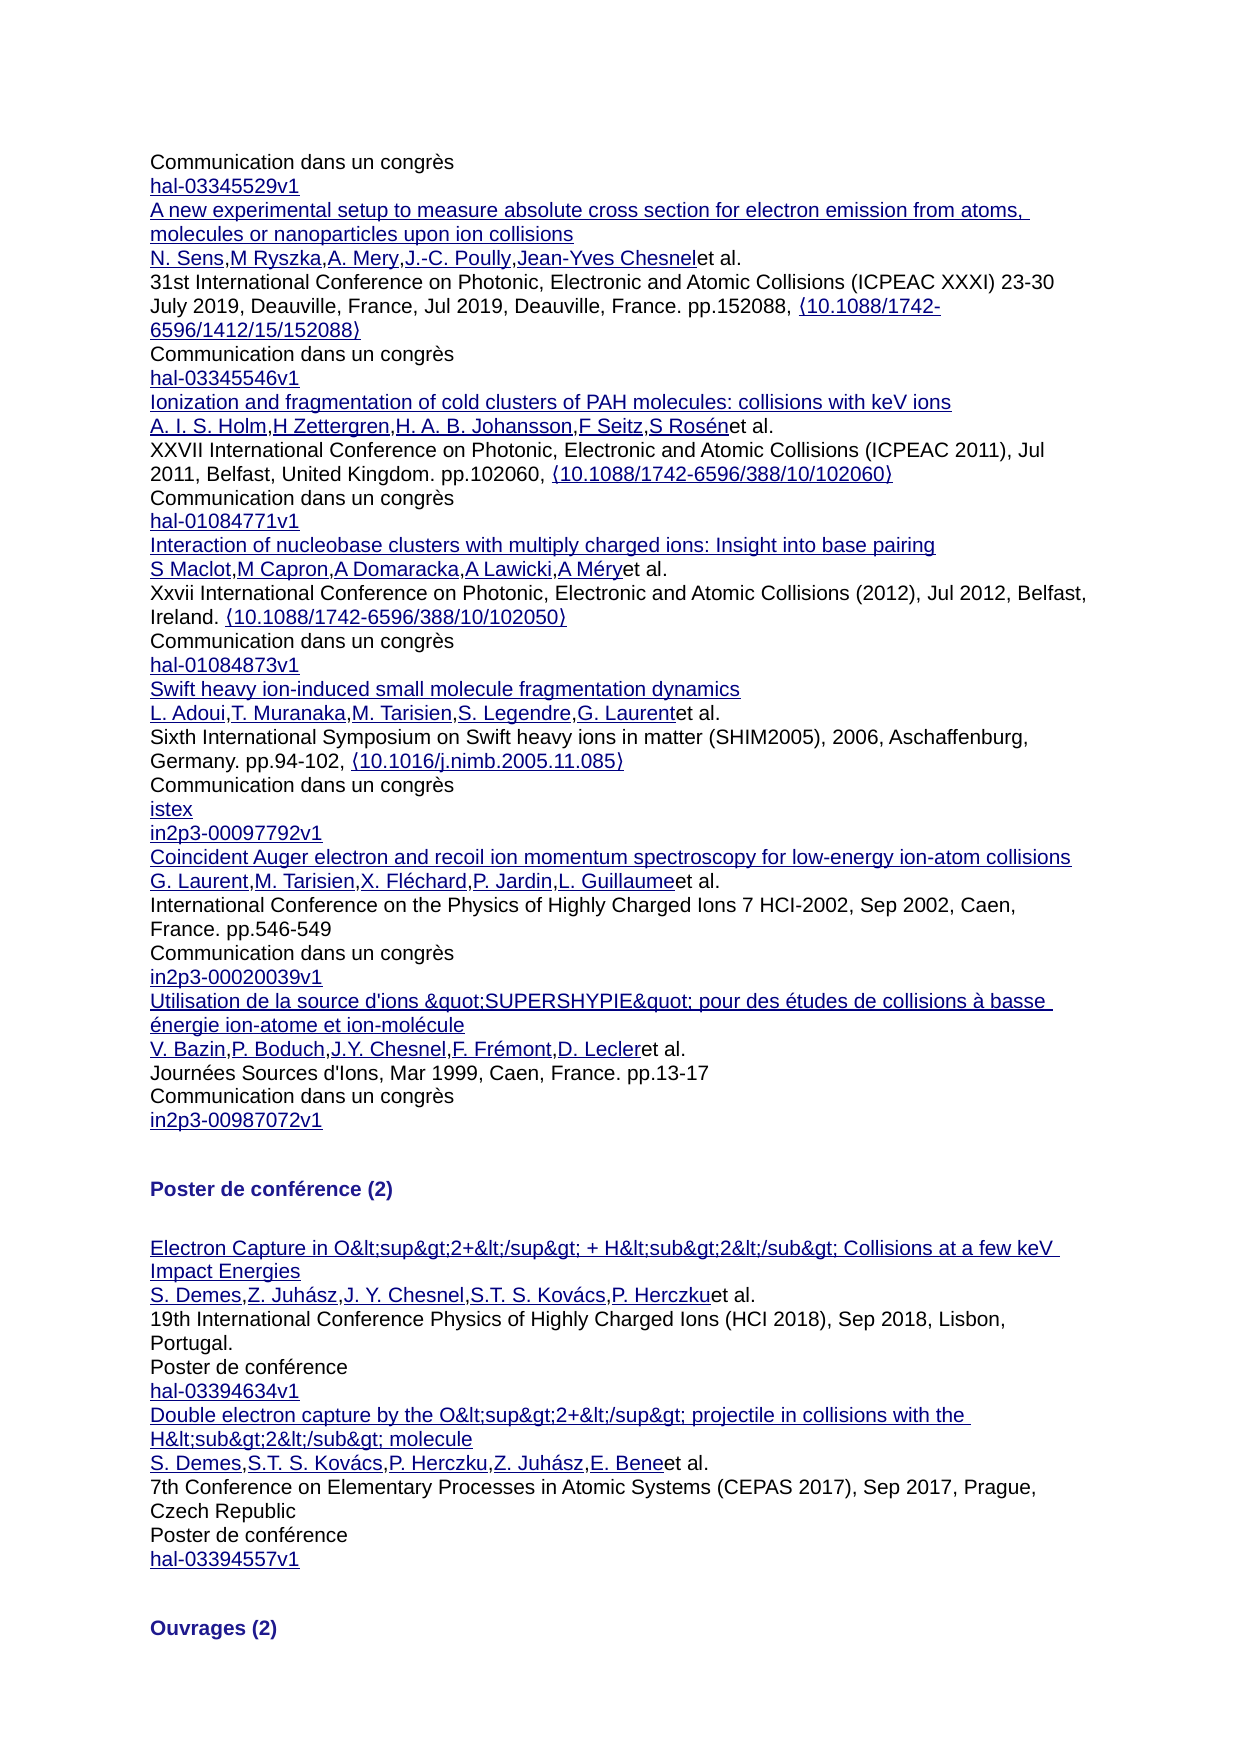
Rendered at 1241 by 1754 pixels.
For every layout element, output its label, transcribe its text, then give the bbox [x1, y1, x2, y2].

table_cell Coincident Auger electron and recoil ion momentum spectroscopy for low-energy ion-atom collisions G. Laurent,M. Tarisien,X. Fléchard,P. Jardin,L. Guillaumeet al. International Conference on the Physics of Highly Charged Ions 7 HCI-2002, Sep 2002, Caen, France. pp.546-549 Communication dans un congrès in2p3-00020039v1 [150, 845, 1090, 988]
table_cell Double electron capture by the O&lt;sup&gt;2+&lt;/sup&gt; projectile in collisions with the H&lt;sub&gt;2&lt;/sub&gt; molecule S. Demes,S.T. S. Kovács,P. Herczku,Z. Juhász,E. Beneet al. 7th Conference on Elementary Processes in Atomic Systems (CEPAS 2017), Sep 2017, Prague, Czech Republic Poster de conférence hal-03394557v1 [150, 1403, 1090, 1571]
subtitle Ouvrages (2) [150, 1616, 1090, 1639]
table_cell Interaction of nucleobase clusters with multiply charged ions: Insight into base pairing S Maclot,M Capron,A Domaracka,A Lawicki,A Méryet al. Xxvii International Conference on Photonic, Electronic and Atomic Collisions (2012), Jul 2012, Belfast, Ireland. ⟨10.1088/1742-6596/388/10/102050⟩ Communication dans un congrès hal-01084873v1 [150, 533, 1090, 677]
table_cell A new experimental setup to measure absolute cross section for electron emission from atoms, molecules or nanoparticles upon ion collisions N. Sens,M Ryszka,A. Mery,J.-C. Poully,Jean-Yves Chesnelet al. 31st International Conference on Photonic, Electronic and Atomic Collisions (ICPEAC XXXI) 23-30 July 2019, Deauville, France, Jul 2019, Deauville, France. pp.152088, ⟨10.1088/1742-6596/1412/15/152088⟩ Communication dans un congrès hal-03345546v1 [150, 198, 1090, 389]
table_header Electron Capture in O&lt;sup&gt;2+&lt;/sup&gt; + H&lt;sub&gt;2&lt;/sub&gt; Collisions at a few keV Impact Energies S. Demes,Z. Juhász,J. Y. Chesnel,S.T. S. Kovács,P. Herczkuet al. 19th International Conference Physics of Highly Charged Ions (HCI 2018), Sep 2018, Lisbon, Portugal. Poster de conférence hal-03394634v1 [150, 1235, 1090, 1403]
subtitle Poster de conférence (2) [150, 1177, 1090, 1201]
table_cell Utilisation de la source d'ions &quot;SUPERSHYPIE&quot; pour des études de collisions à basse énergie ion-atome et ion-molécule V. Bazin,P. Boduch,J.Y. Chesnel,F. Frémont,D. Lecleret al. Journées Sources d'Ions, Mar 1999, Caen, France. pp.13-17 Communication dans un congrès in2p3-00987072v1 [150, 989, 1090, 1132]
table_cell Swift heavy ion-induced small molecule fragmentation dynamics L. Adoui,T. Muranaka,M. Tarisien,S. Legendre,G. Laurentet al. Sixth International Symposium on Swift heavy ions in matter (SHIM2005), 2006, Aschaffenburg, Germany. pp.94-102, ⟨10.1016/j.nimb.2005.11.085⟩ Communication dans un congrès istex in2p3-00097792v1 [150, 677, 1090, 845]
table_cell Communication dans un congrès hal-03345529v1 [150, 150, 1090, 198]
table_cell Ionization and fragmentation of cold clusters of PAH molecules: collisions with keV ions A. I. S. Holm,H Zettergren,H. A. B. Johansson,F Seitz,S Rosénet al. XXVII International Conference on Photonic, Electronic and Atomic Collisions (ICPEAC 2011), Jul 2011, Belfast, United Kingdom. pp.102060, ⟨10.1088/1742-6596/388/10/102060⟩ Communication dans un congrès hal-01084771v1 [150, 390, 1090, 533]
